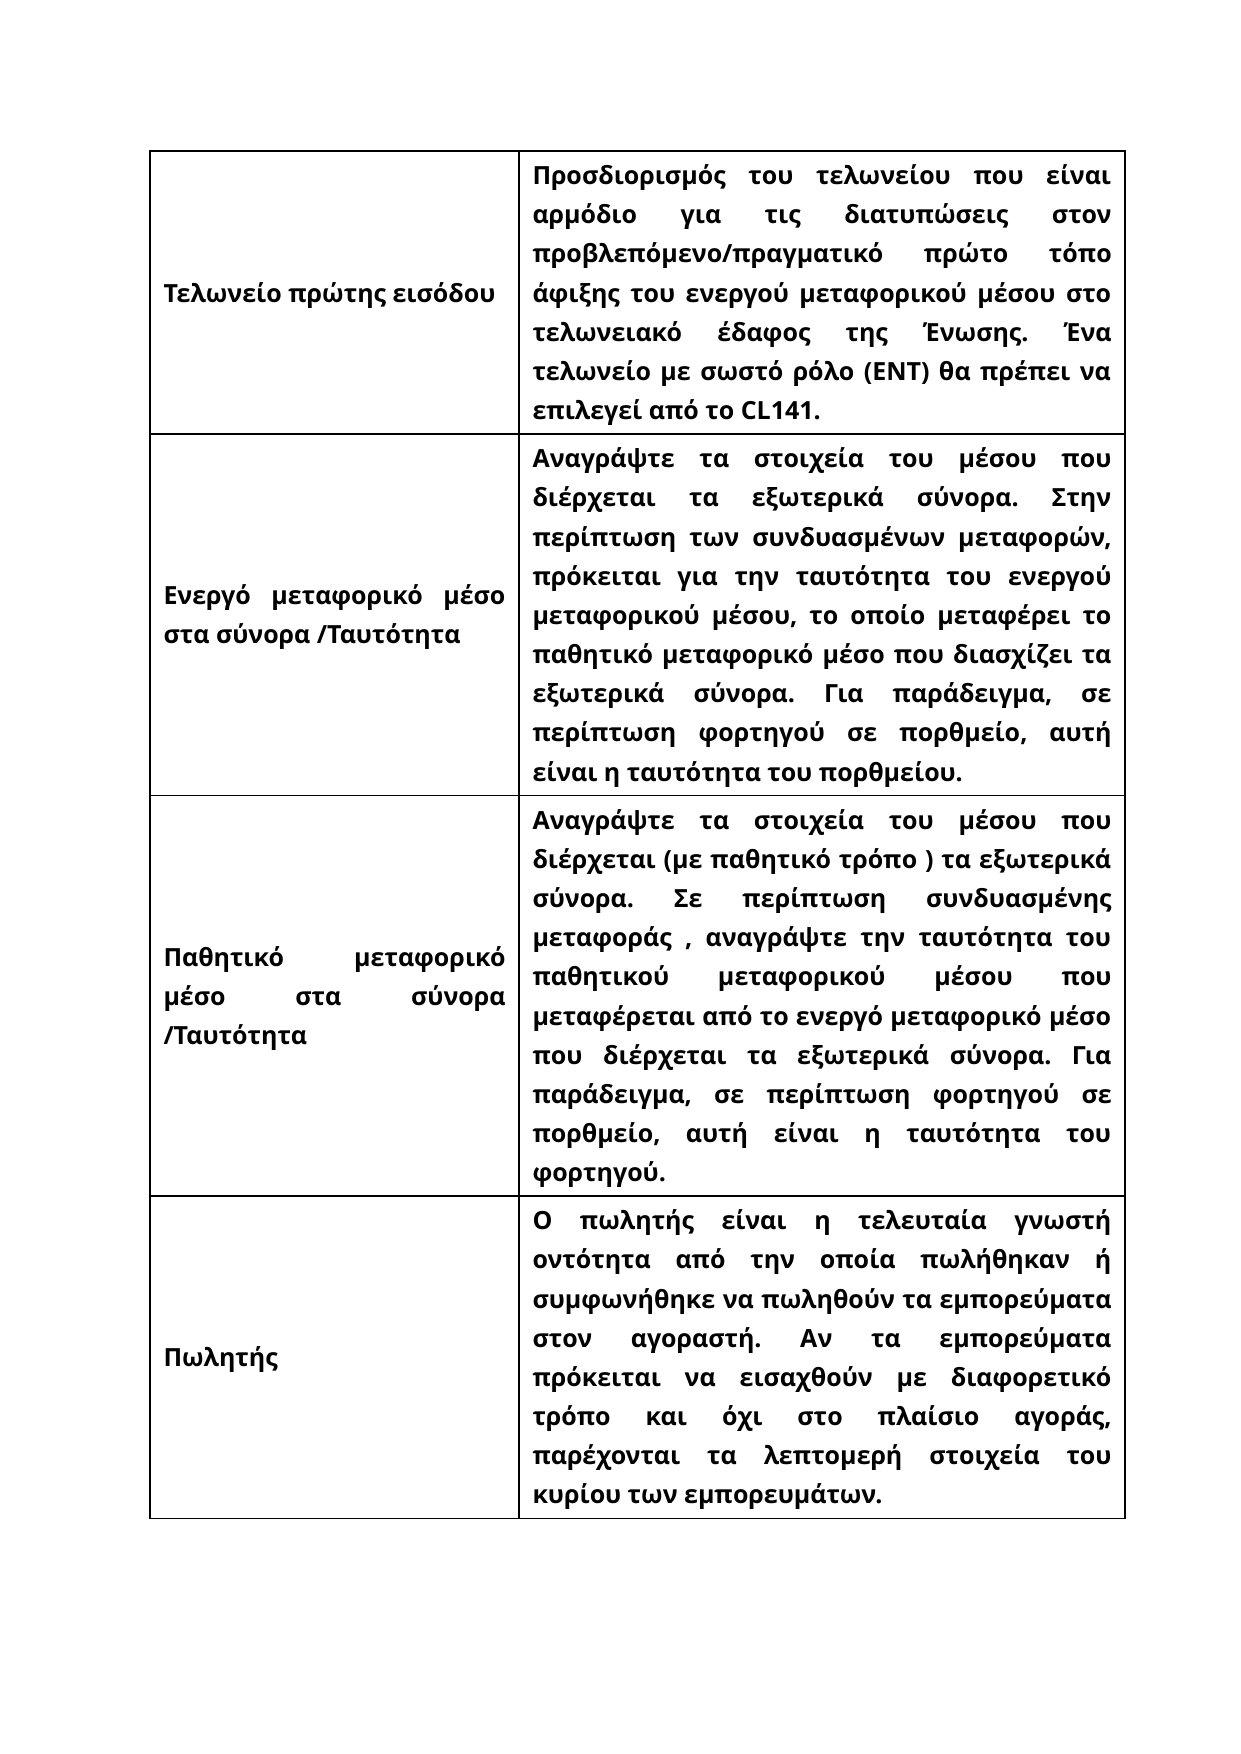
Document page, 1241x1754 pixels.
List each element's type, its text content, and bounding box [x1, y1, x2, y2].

table_cell Αναγράψτε τα στοιχεία του μέσου που διέρχεται (με παθητικό τρόπο ) τα εξωτερικά σύνορα. Σε περίπτωση συνδυασμένης μεταφοράς , αναγράψτε την ταυτότητα του παθητικού μεταφορικού μέσου που μεταφέρεται από το ενεργό μεταφορικό μέσο που διέρχεται τα εξωτερικά σύνορα. Για παράδειγμα, σε περίπτωση φορτηγού σε πορθμείο, αυτή είναι η ταυτότητα του φορτηγού. [520, 796, 1124, 1195]
table_cell Αναγράψτε τα στοιχεία του μέσου που διέρχεται τα εξωτερικά σύνορα. Στην περίπτωση των συνδυασμένων μεταφορών, πρόκειται για την ταυτότητα του ενεργού μεταφορικού μέσου, το οποίο μεταφέρει το παθητικό μεταφορικό μέσο που διασχίζει τα εξωτερικά σύνορα. Για παράδειγμα, σε περίπτωση φορτηγού σε πορθμείο, αυτή είναι η ταυτότητα του πορθμείου. [520, 435, 1124, 794]
table_cell Προσδιορισμός του τελωνείου που είναι αρμόδιο για τις διατυπώσεις στον προβλεπόμενο/πραγματικό πρώτο τόπο άφιξης του ενεργού μεταφορικού μέσου στο τελωνειακό έδαφος της Ένωσης. Ένα τελωνείο με σωστό ρόλο (ENT) θα πρέπει να επιλεγεί από το CL141. [520, 152, 1124, 433]
table_cell Ο πωλητής είναι η τελευταία γνωστή οντότητα από την οποία πωλήθηκαν ή συμφωνήθηκε να πωληθούν τα εμπορεύματα στον αγοραστή. Αν τα εμπορεύματα πρόκειται να εισαχθούν με διαφορετικό τρόπο και όχι στο πλαίσιο αγοράς, παρέχονται τα λεπτομερή στοιχεία του κυρίου των εμπορευμάτων. [520, 1197, 1124, 1517]
table_cell Πωλητής [151, 1197, 518, 1517]
table_cell Ενεργό μεταφορικό μέσο στα σύνορα /Ταυτότητα [151, 435, 518, 794]
table_cell Παθητικό μεταφορικό μέσο στα σύνορα /Ταυτότητα [151, 796, 518, 1195]
table_cell Τελωνείο πρώτης εισόδου [151, 152, 518, 433]
